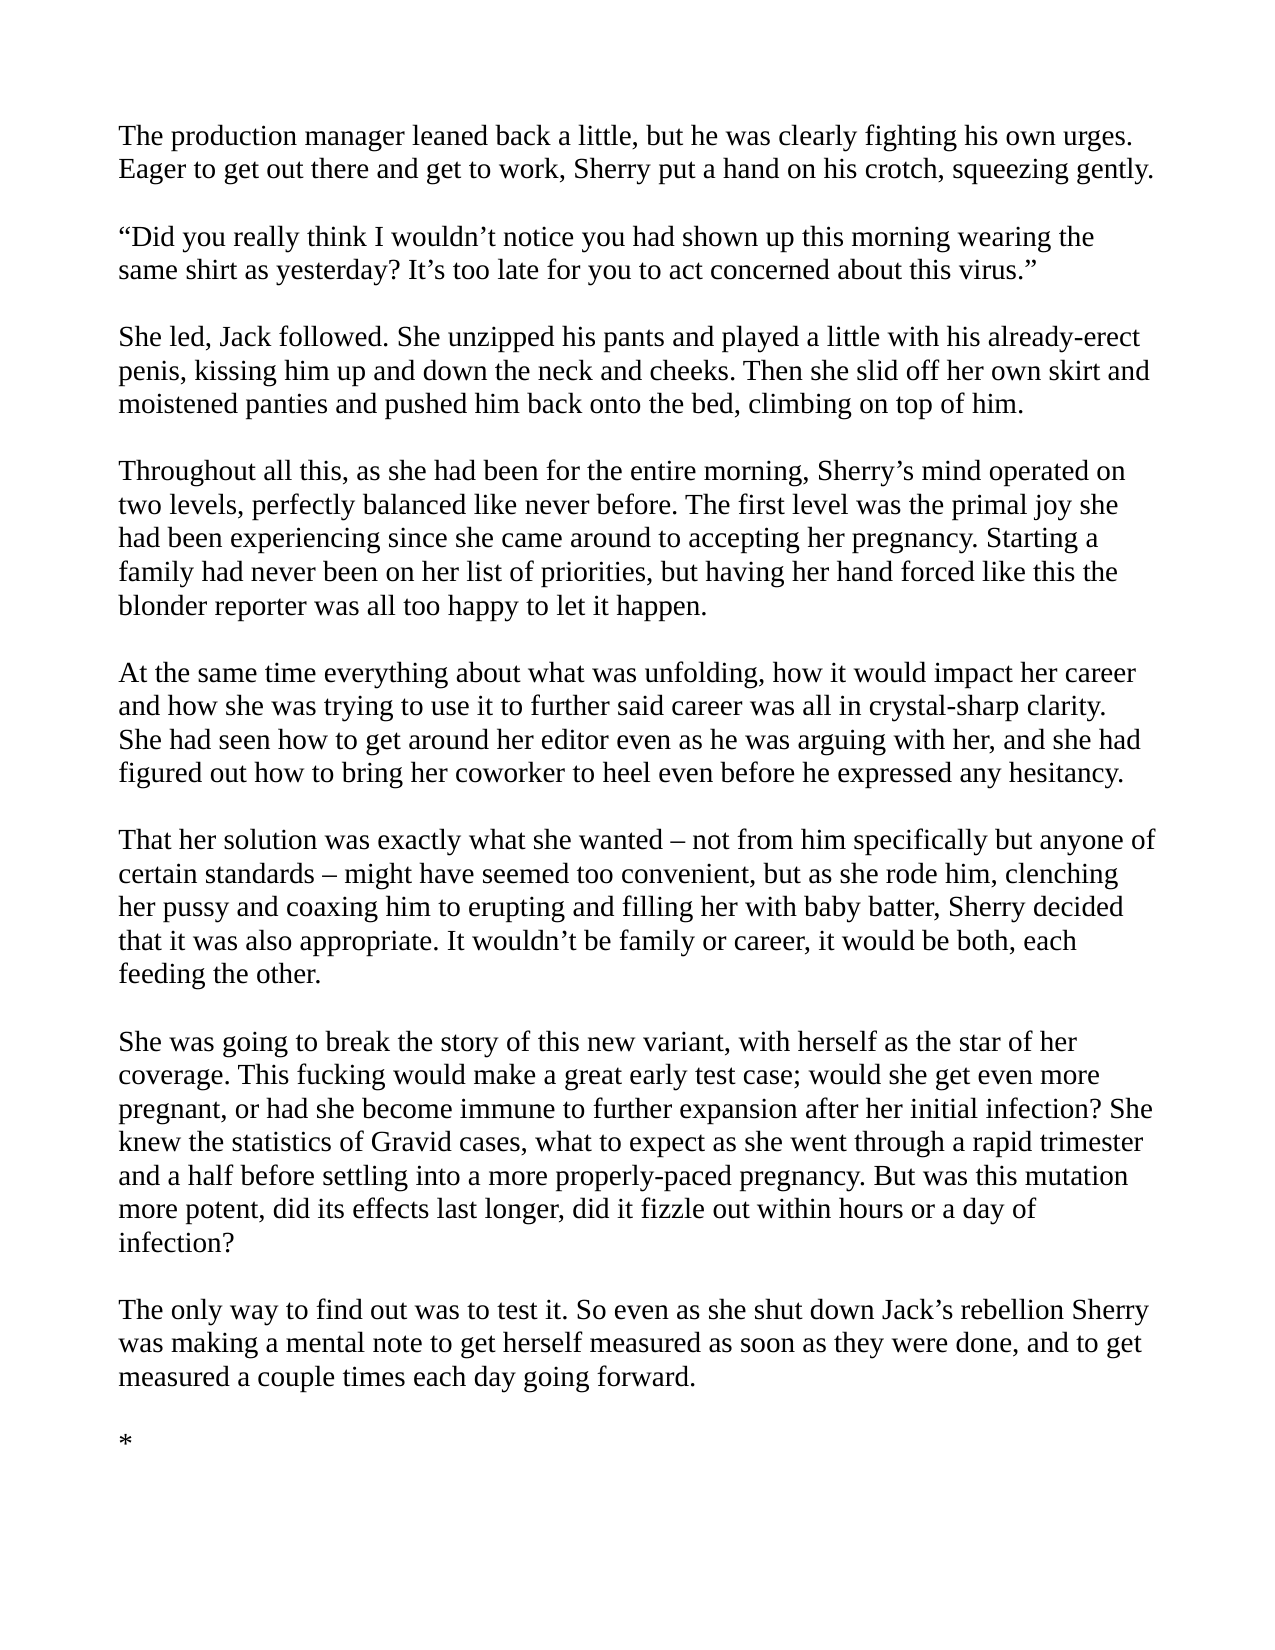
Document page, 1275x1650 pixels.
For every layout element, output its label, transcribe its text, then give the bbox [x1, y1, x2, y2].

text * [118, 1426, 1157, 1460]
text Throughout all this, as she had been for the entire morning, Sherry’s mind operated on two levels, perfectly balanced like never before. The first level was the primal joy she had been experiencing since she came around to accepting her pregnancy. Starting a family had never been on her list of priorities, but having her hand forced like this the blonder reporter was all too happy to let it happen. [118, 453, 1157, 621]
text That her solution was exactly what she wanted – not from him specifically but anyone of certain standards – might have seemed too convenient, but as she rode him, clenching her pussy and coaxing him to erupting and filling her with baby batter, Sherry decided that it was also appropriate. It wouldn’t be family or career, it would be both, each feeding the other. [118, 822, 1157, 990]
text The production manager leaned back a little, but he was clearly fighting his own urges. Eager to get out there and get to work, Sherry put a hand on his crotch, squeezing gently. [118, 118, 1157, 185]
text She led, Jack followed. She unzipped his pants and played a little with his already-erect penis, kissing him up and down the neck and cheeks. Then she slid off her own skirt and moistened panties and pushed him back onto the bed, climbing on top of him. [118, 319, 1157, 420]
text The only way to find out was to test it. So even as she shut down Jack’s rebellion Sherry was making a mental note to get herself measured as soon as they were done, and to get measured a couple times each day going forward. [118, 1258, 1157, 1393]
text “Did you really think I wouldn’t notice you had shown up this morning wearing the same shirt as yesterday? It’s too late for you to act concerned about this virus.” [118, 219, 1157, 286]
text At the same time everything about what was unfolding, how it would impact her career and how she was trying to use it to further said career was all in crystal-sharp clarity. She had seen how to get around her editor even as he was arguing with her, and she had figured out how to bring her coworker to heel even before he expressed any hesitancy. [118, 655, 1157, 789]
text She was going to break the story of this new variant, with herself as the star of her coverage. This fucking would make a great early test case; would she get even more pregnant, or had she become immune to further expansion after her initial infection? She knew the statistics of Gravid cases, what to expect as she went through a rapid trimester and a half before settling into a more properly-paced pregnancy. But was this mutation more potent, did its effects last longer, did it fizzle out within hours or a day of infection? [118, 1024, 1157, 1258]
